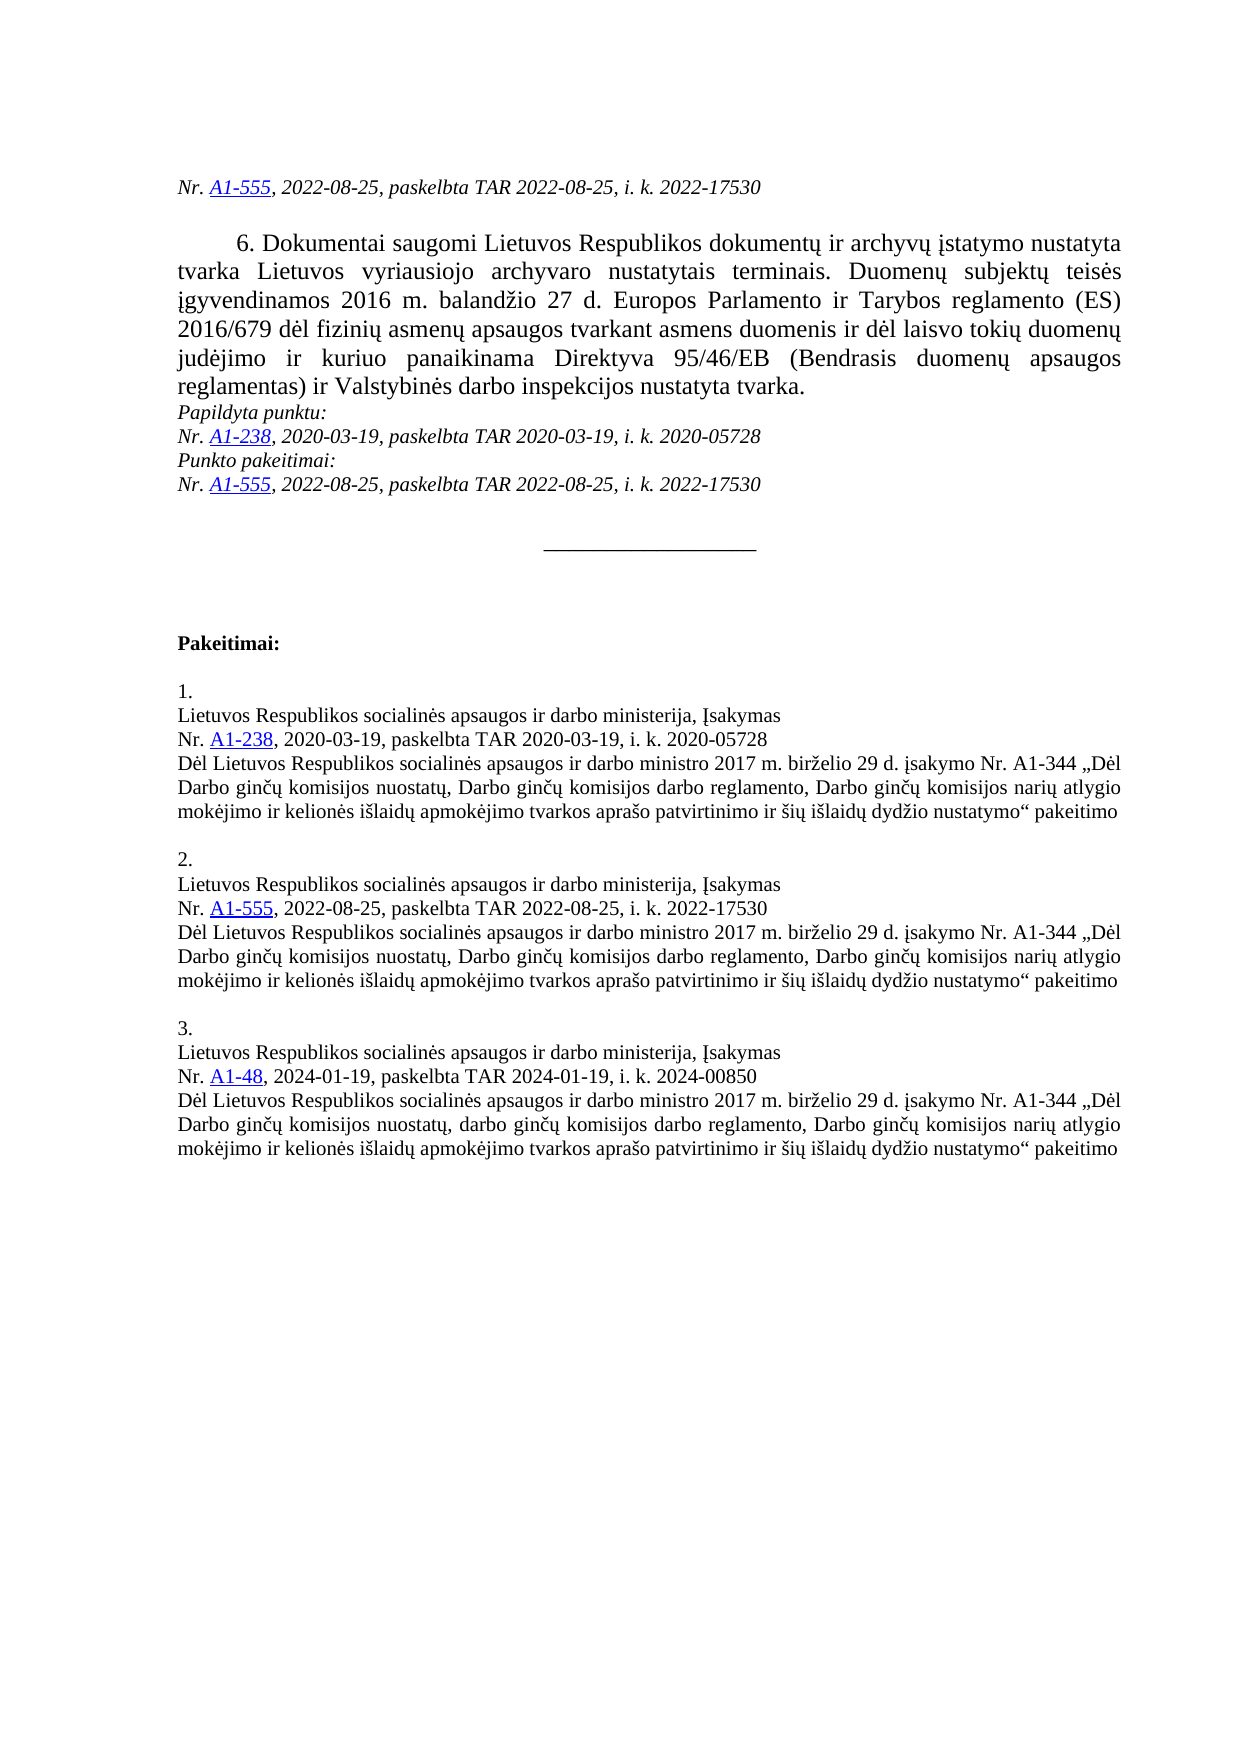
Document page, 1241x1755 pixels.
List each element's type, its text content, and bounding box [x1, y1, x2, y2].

text Lietuvos Respublikos socialinės apsaugos ir darbo ministerija, Įsakymas [177, 703, 1122, 727]
text 2. [177, 847, 1122, 871]
text Nr. A1-555, 2022-08-25, paskelbta TAR 2022-08-25, i. k. 2022-17530 [177, 896, 1122, 919]
text Nr. A1-238, 2020-03-19, paskelbta TAR 2020-03-19, i. k. 2020-05728 [177, 424, 1122, 448]
text 6. Dokumentai saugomi Lietuvos Respublikos dokumentų ir archyvų įstatymo nustatyta tvarka Lietuvos vyriausiojo archyvaro nustatytais terminais. Duomenų subjektų teisės įgyvendinamos 2016 m. balandžio 27 d. Europos Parlamento ir Tarybos reglamento (ES) 2016/679 dėl fizinių asmenų apsaugos tvarkant asmens duomenis ir dėl laisvo tokių duomenų judėjimo ir kuriuo panaikinama Direktyva 95/46/EB (Bendrasis duomenų apsaugos reglamentas) ir Valstybinės darbo inspekcijos nustatyta tvarka. [177, 228, 1122, 400]
text 1. [177, 679, 1122, 703]
text Nr. A1-555, 2022-08-25, paskelbta TAR 2022-08-25, i. k. 2022-17530 [177, 175, 1122, 199]
text _________________ [177, 525, 1122, 554]
text Nr. A1-48, 2024-01-19, paskelbta TAR 2024-01-19, i. k. 2024-00850 [177, 1064, 1122, 1088]
text 3. [177, 1016, 1122, 1040]
text Punkto pakeitimai: [177, 448, 1122, 472]
text Nr. A1-238, 2020-03-19, paskelbta TAR 2020-03-19, i. k. 2020-05728 [177, 727, 1122, 751]
text Dėl Lietuvos Respublikos socialinės apsaugos ir darbo ministro 2017 m. birželio 29 d. įsakymo Nr. A1-344 „Dėl Darbo ginčų komisijos nuostatų, Darbo ginčų komisijos darbo reglamento, Darbo ginčų komisijos narių atlygio mokėjimo ir kelionės išlaidų apmokėjimo tvarkos aprašo patvirtinimo ir šių išlaidų dydžio nustatymo“ pakeitimo [177, 919, 1122, 992]
text Dėl Lietuvos Respublikos socialinės apsaugos ir darbo ministro 2017 m. birželio 29 d. įsakymo Nr. A1-344 „Dėl Darbo ginčų komisijos nuostatų, darbo ginčų komisijos darbo reglamento, Darbo ginčų komisijos narių atlygio mokėjimo ir kelionės išlaidų apmokėjimo tvarkos aprašo patvirtinimo ir šių išlaidų dydžio nustatymo“ pakeitimo [177, 1088, 1122, 1160]
text Lietuvos Respublikos socialinės apsaugos ir darbo ministerija, Įsakymas [177, 1040, 1122, 1064]
text Dėl Lietuvos Respublikos socialinės apsaugos ir darbo ministro 2017 m. birželio 29 d. įsakymo Nr. A1-344 „Dėl Darbo ginčų komisijos nuostatų, Darbo ginčų komisijos darbo reglamento, Darbo ginčų komisijos narių atlygio mokėjimo ir kelionės išlaidų apmokėjimo tvarkos aprašo patvirtinimo ir šių išlaidų dydžio nustatymo“ pakeitimo [177, 751, 1122, 823]
text Lietuvos Respublikos socialinės apsaugos ir darbo ministerija, Įsakymas [177, 871, 1122, 896]
text Papildyta punktu: [177, 400, 1122, 424]
text Pakeitimai: [177, 631, 1122, 655]
text Nr. A1-555, 2022-08-25, paskelbta TAR 2022-08-25, i. k. 2022-17530 [177, 472, 1122, 496]
